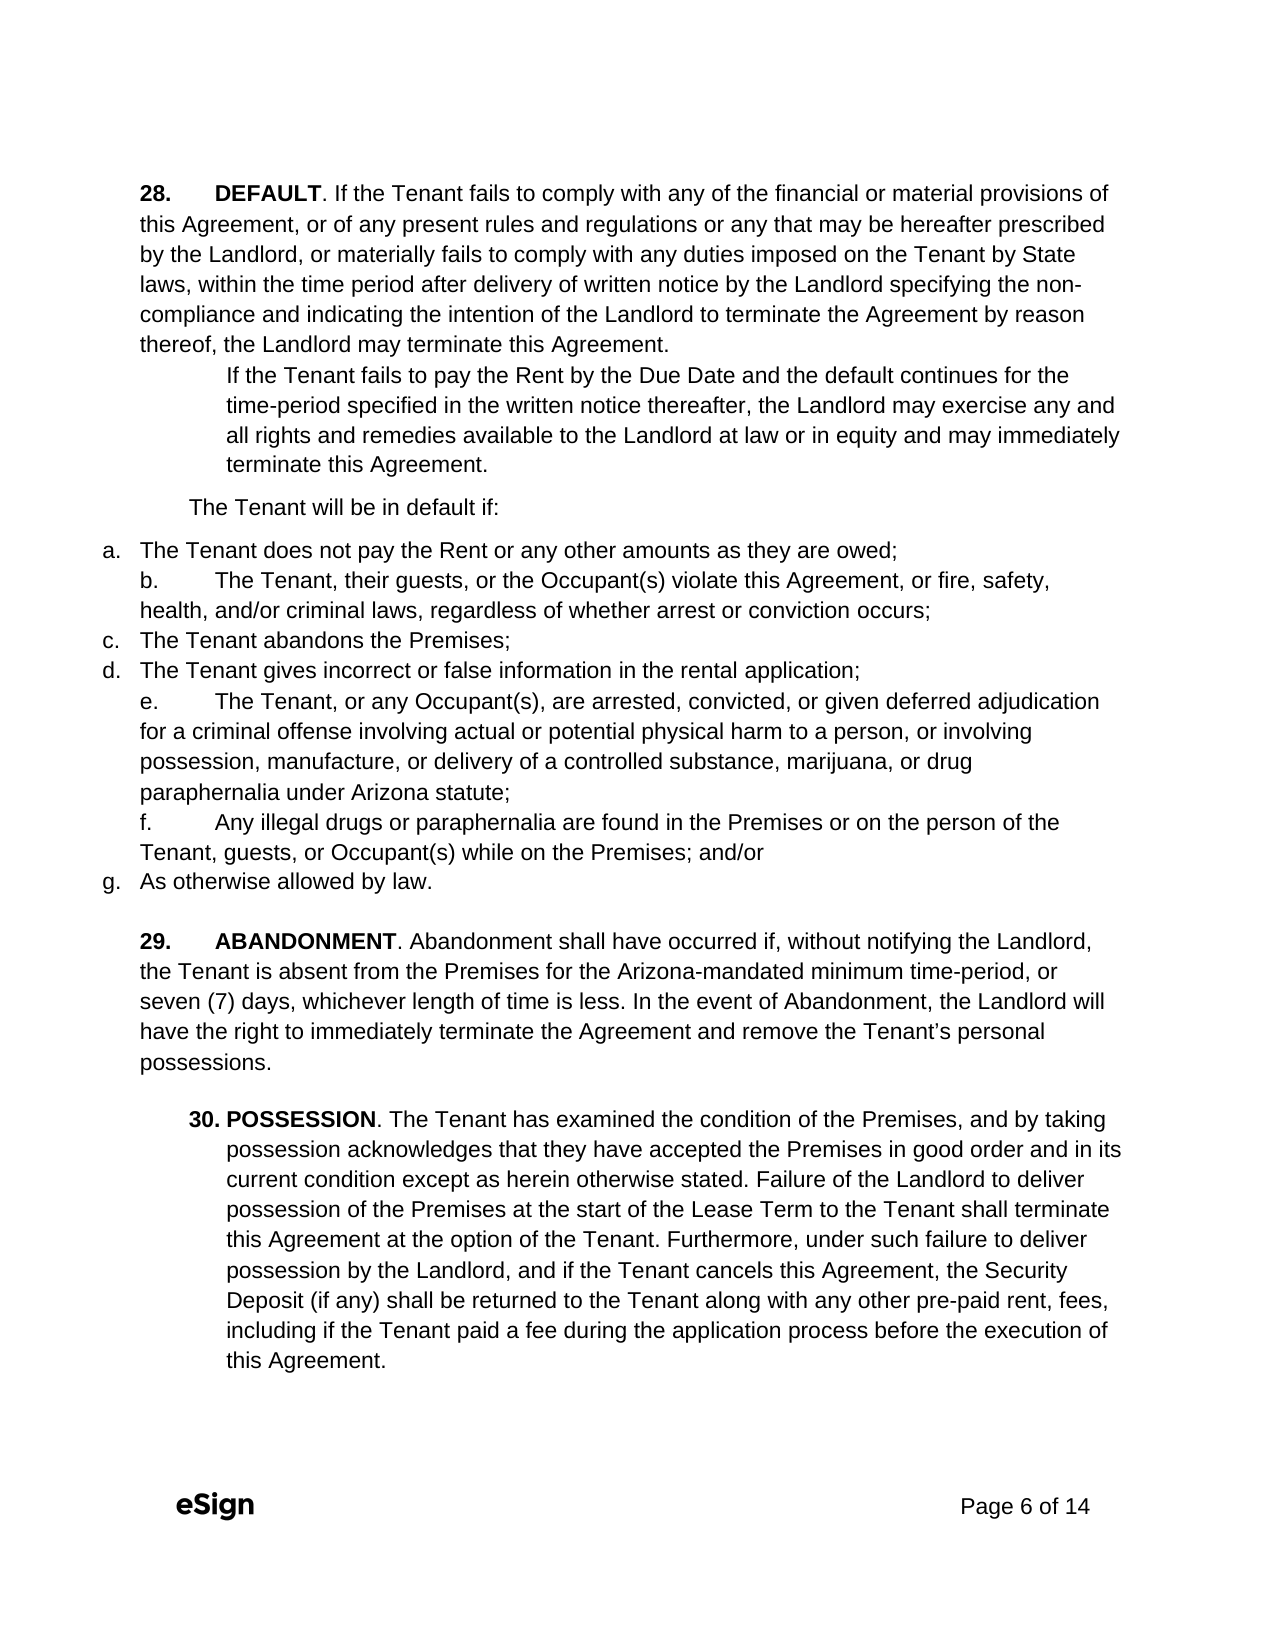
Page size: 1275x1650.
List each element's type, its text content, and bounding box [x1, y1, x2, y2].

list The Tenant does not pay the Rent or any other amounts as they are owed; [102, 537, 1142, 563]
text all rights and remedies available to the Landlord at law or in equity and may immediately terminate this Agreement. [226, 422, 1122, 478]
list Any illegal drugs or paraphernalia are found in the Premises or on the person of the Tenant, guests, or Occupant(s) while on the Premises; and/or [139, 809, 1110, 865]
list DEFAULT. If the Tenant fails to comply with any of the financial or material provisions of this Agreement, or of any present rules and regulations or any that may be hereafter prescribed by the Landlord, or materially fails to comply with any duties imposed on the Tenant by State laws, within the time period after delivery of written notice by the Landlord specifying the non-compliance and indicating the intention of the Landlord to terminate the Agreement by reason thereof, the Landlord may terminate this Agreement. [139, 180, 1122, 358]
list The Tenant, their guests, or the Occupant(s) violate this Agreement, or fire, safety, health, and/or criminal laws, regardless of whether arrest or conviction occurs; [139, 567, 1099, 623]
list ABANDONMENT. Abandonment shall have occurred if, without notifying the Landlord, the Tenant is absent from the Premises for the Arizona-mandated minimum time-period, or seven (7) days, whichever length of time is less. In the event of Abandonment, the Landlord will have the right to immediately terminate the Agreement and remove the Tenant’s personal possessions. [139, 928, 1118, 1075]
text The Tenant will be in default if: [188, 494, 1142, 520]
text If the Tenant fails to pay the Rent by the Due Date and the default continues for the time-period specified in the written notice thereafter, the Landlord may exercise any and [226, 362, 1116, 418]
list The Tenant gives incorrect or false information in the rental application; [102, 657, 1142, 684]
list As otherwise allowed by law. [102, 869, 1142, 895]
list The Tenant, or any Occupant(s), are arrested, convicted, or given deferred adjudication for a criminal offense involving actual or potential physical harm to a person, or involving possession, manufacture, or delivery of a controlled substance, marijuana, or drug paraphernalia under Arizona statute; [139, 688, 1110, 805]
list The Tenant abandons the Premises; [102, 627, 1142, 654]
list POSSESSION. The Tenant has examined the condition of the Premises, and by taking possession acknowledges that they have accepted the Premises in good order and in its current condition except as herein otherwise stated. Failure of the Landlord to deliver possession of the Premises at the start of the Lease Term to the Tenant shall terminate this Agreement at the option of the Tenant. Furthermore, under such failure to deliver possession by the Landlord, and if the Tenant cancels this Agreement, the Security Deposit (if any) shall be returned to the Tenant along with any other pre-paid rent, fees, including if the Tenant paid a fee during the application process before the execution of this Agreement. [188, 1106, 1122, 1374]
